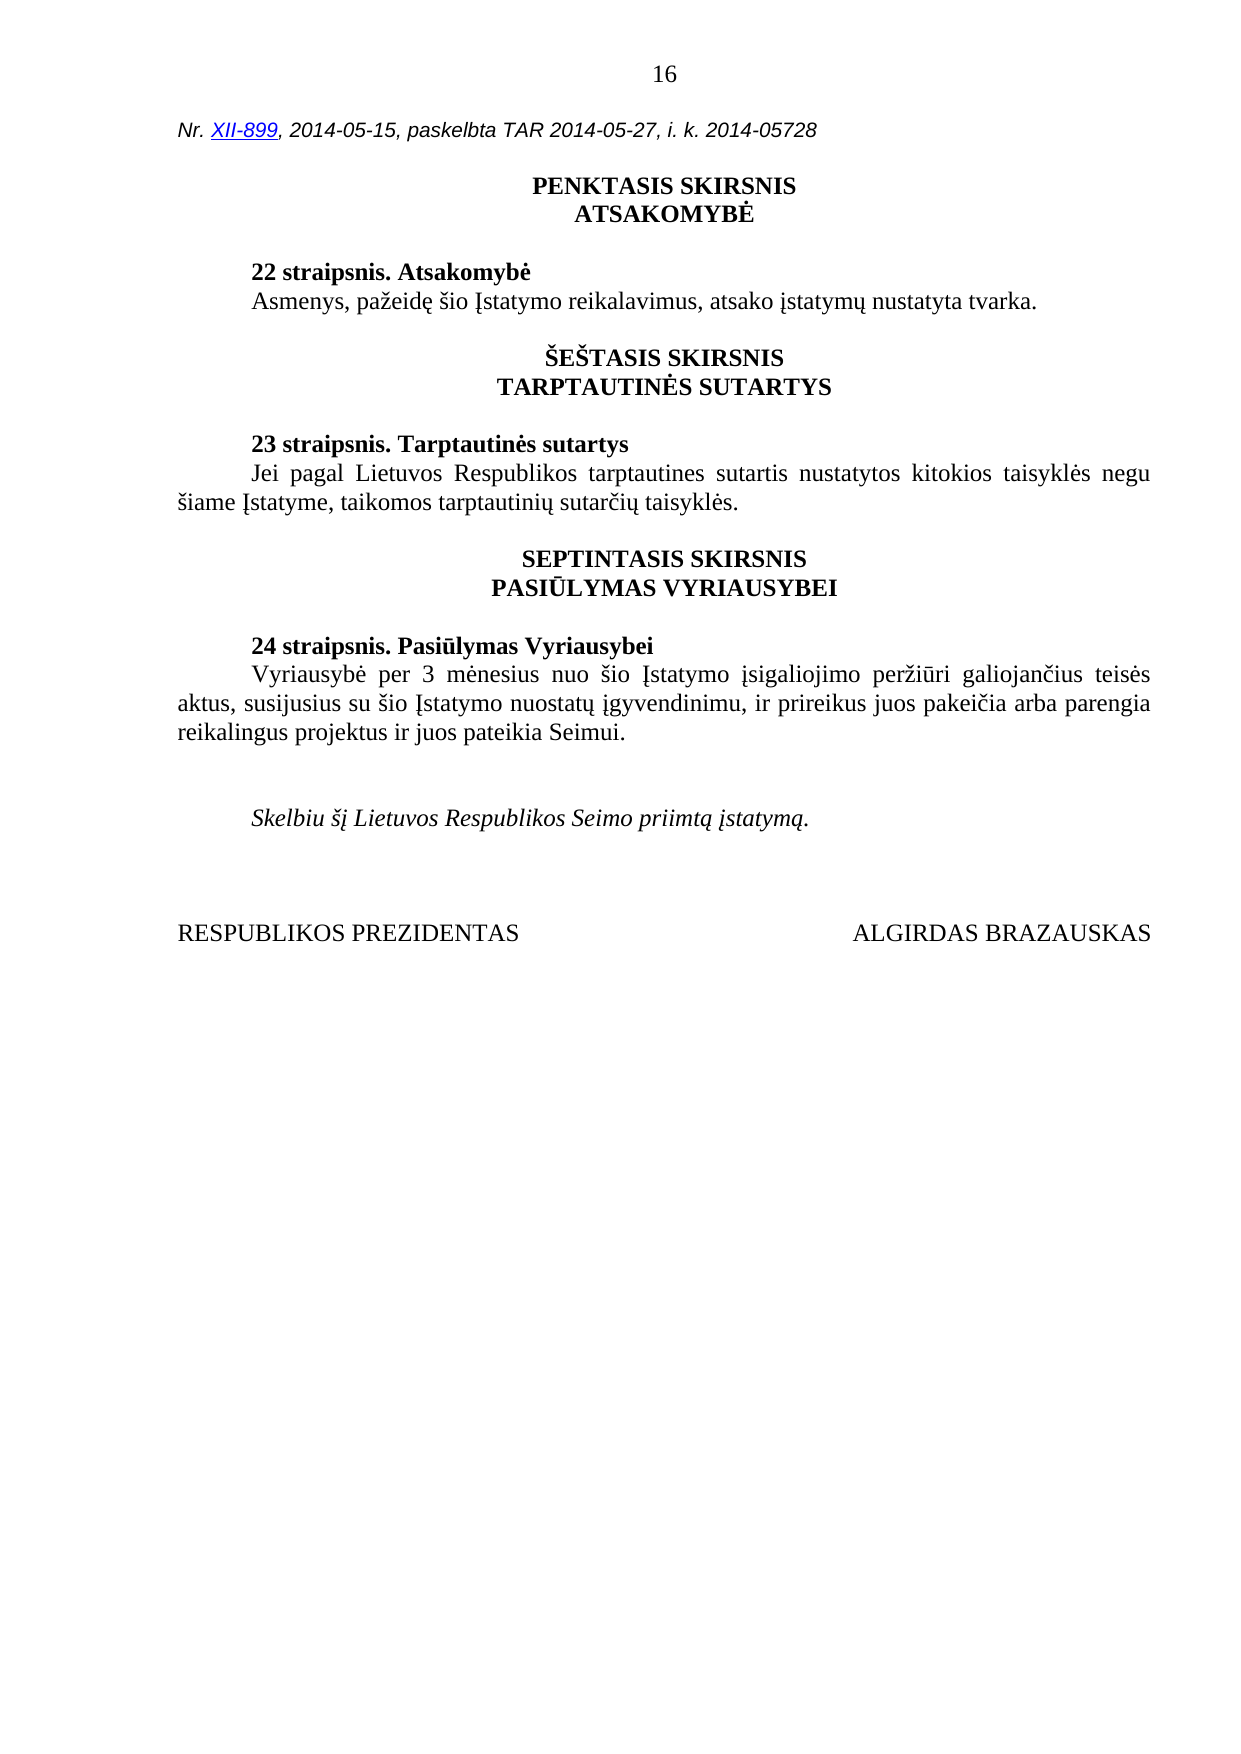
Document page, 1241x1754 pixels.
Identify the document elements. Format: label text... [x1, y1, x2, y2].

text PASIŪLYMAS VYRIAUSYBEI [177, 573, 1152, 602]
text Vyriausybė per 3 mėnesius nuo šio Įstatymo įsigaliojimo peržiūri galiojančius teisės aktus, susijusius su šio Įstatymo nuostatų įgyvendinimu, ir prireikus juos pakeičia arba parengia reikalingus projektus ir juos pateikia Seimui. [177, 659, 1152, 746]
text ATSAKOMYBĖ [177, 199, 1152, 228]
text TARPTAUTINĖS SUTARTYS [177, 372, 1152, 401]
text ŠEŠTASIS SKIRSNIS [177, 343, 1152, 372]
text 24 straipsnis. Pasiūlymas Vyriausybei [177, 631, 1152, 659]
text Jei pagal Lietuvos Respublikos tarptautines sutartis nustatytos kitokios taisyklės negu šiame Įstatyme, taikomos tarptautinių sutarčių taisyklės. [177, 458, 1152, 516]
text RESPUBLIKOS PREZIDENTAS ALGIRDAS BRAZAUSKAS [177, 918, 1152, 947]
text Skelbiu šį Lietuvos Respublikos Seimo priimtą įstatymą. [177, 803, 1152, 832]
text PENKTASIS SKIRSNIS [177, 171, 1152, 199]
text 23 straipsnis. Tarptautinės sutartys [177, 429, 1152, 458]
text Asmenys, pažeidę šio Įstatymo reikalavimus, atsako įstatymų nustatyta tvarka. [177, 286, 1152, 314]
text SEPTINTASIS SKIRSNIS [177, 544, 1152, 573]
text Nr. XII-899, 2014-05-15, paskelbta TAR 2014-05-27, i. k. 2014-05728 [177, 118, 1152, 142]
text 22 straipsnis. Atsakomybė [177, 257, 1152, 286]
